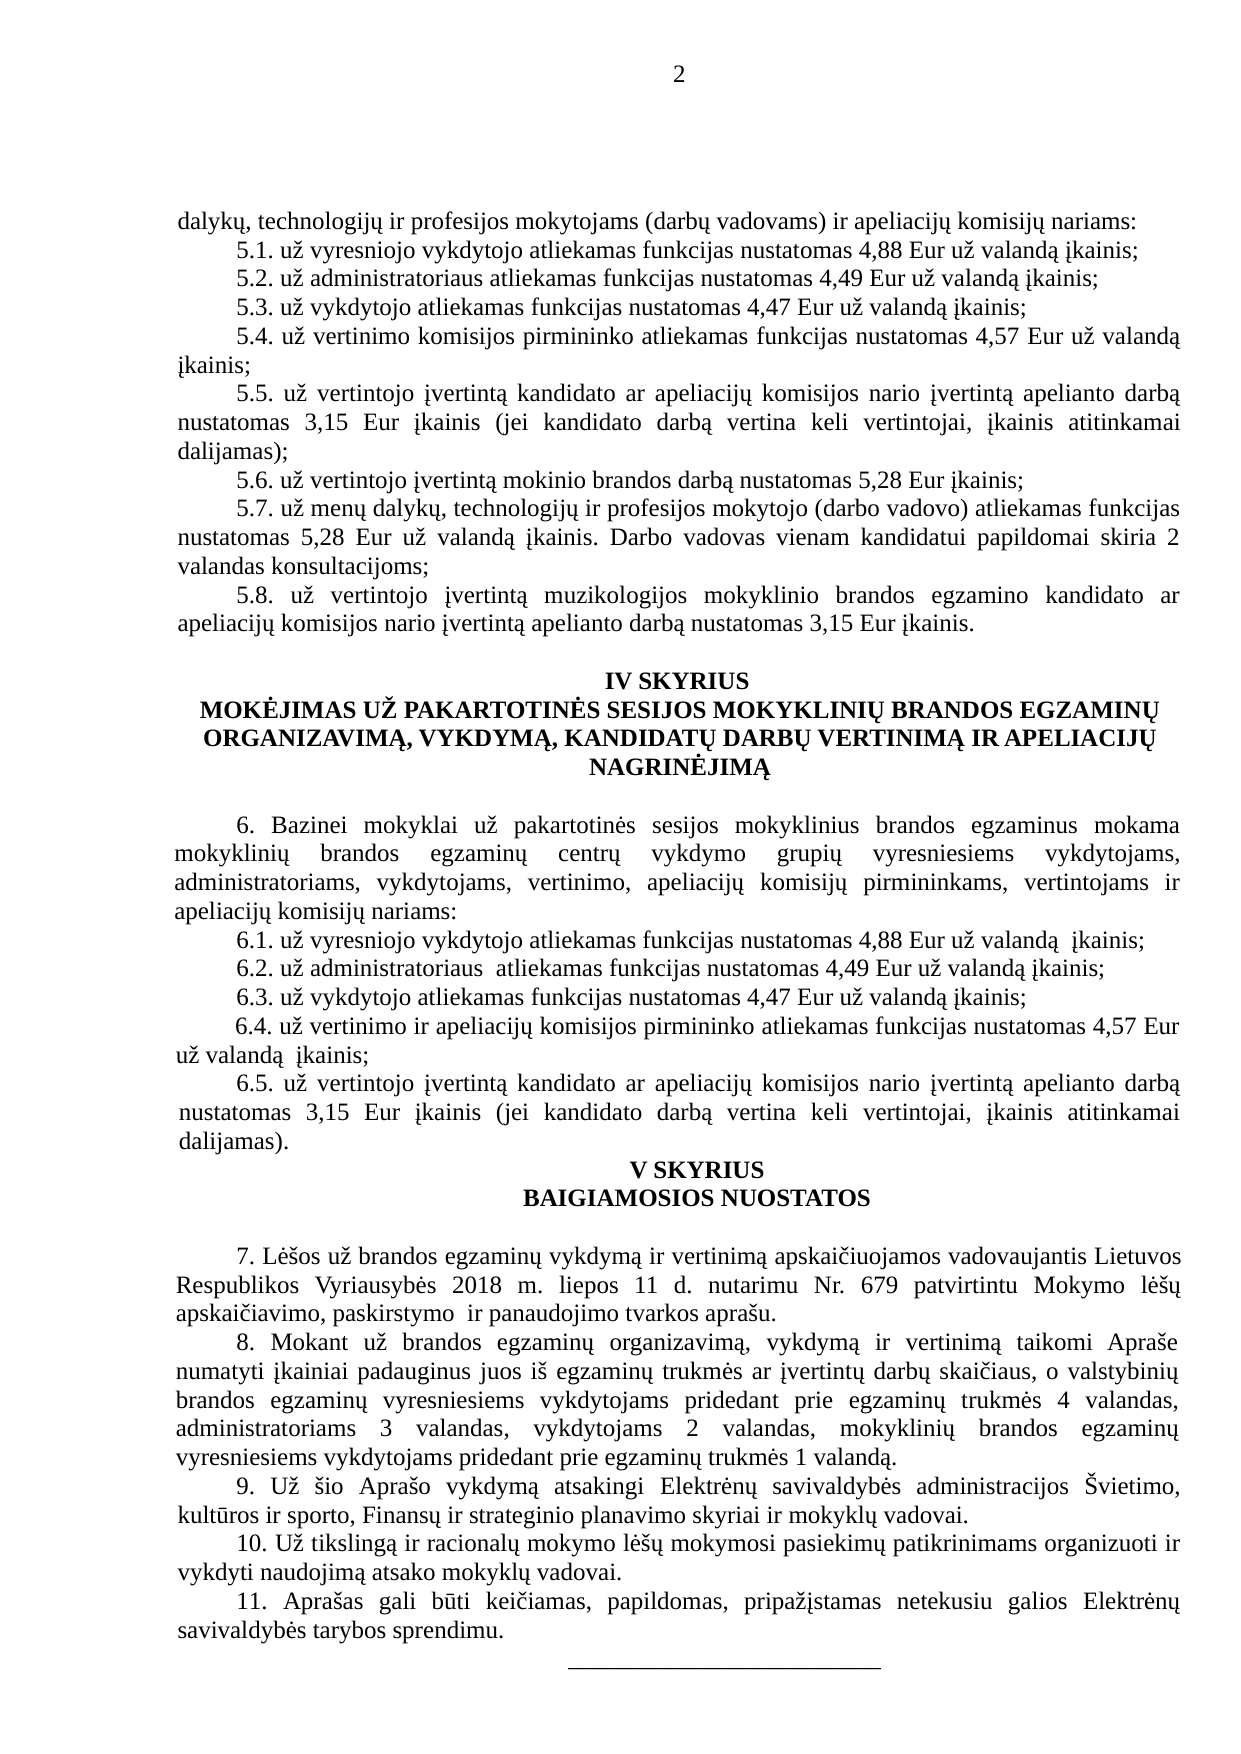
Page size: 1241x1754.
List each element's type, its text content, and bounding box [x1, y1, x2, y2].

text 7. Lėšos už brandos egzaminų vykdymą ir vertinimą apskaičiuojamos vadovaujantis Lietuvos Respublikos Vyriausybės 2018 m. liepos 11 d. nutarimu Nr. 679 patvirtintu Mokymo lėšų apskaičiavimo, paskirstymo ir panaudojimo tvarkos aprašu. [176, 1241, 1183, 1327]
text dalykų, technologijų ir profesijos mokytojams (darbų vadovams) ir apeliacijų komisijų nariams: [177, 206, 1181, 235]
text 6.2. už administratoriaus atliekamas funkcijas nustatomas 4,49 Eur už valandą įkainis; [177, 953, 1181, 982]
text 9. Už šio Aprašo vykdymą atsakingi Elektrėnų savivaldybės administracijos Švietimo, kultūros ir sporto, Finansų ir strateginio planavimo skyriai ir mokyklų vadovai. [177, 1471, 1181, 1528]
text 5.7. už menų dalykų, technologijų ir profesijos mokytojo (darbo vadovo) atliekamas funkcijas nustatomas 5,28 Eur už valandą įkainis. Darbo vadovas vienam kandidatui papildomai skiria 2 valandas konsultacijoms; [177, 493, 1181, 580]
text 8. Mokant už brandos egzaminų organizavimą, vykdymą ir vertinimą taikomi Apraše numatyti įkainiai padauginus juos iš egzaminų trukmės ar įvertintų darbų skaičiaus, o valstybinių brandos egzaminų vyresniesiems vykdytojams pridedant prie egzaminų trukmės 4 valandas, administratoriams 3 valandas, vykdytojams 2 valandas, mokyklinių brandos egzaminų vyresniesiems vykdytojams pridedant prie egzaminų trukmės 1 valandą. [177, 1327, 1181, 1471]
text 5.4. už vertinimo komisijos pirmininko atliekamas funkcijas nustatomas 4,57 Eur už valandą įkainis; [177, 321, 1181, 378]
text 6.1. už vyresniojo vykdytojo atliekamas funkcijas nustatomas 4,88 Eur už valandą įkainis; [177, 925, 1181, 953]
text 5.2. už administratoriaus atliekamas funkcijas nustatomas 4,49 Eur už valandą įkainis; [177, 263, 1181, 292]
text 11. Aprašas gali būti keičiamas, papildomas, pripažįstamas netekusiu galios Elektrėnų savivaldybės tarybos sprendimu. [177, 1586, 1181, 1643]
text 5.5. už vertintojo įvertintą kandidato ar apeliacijų komisijos nario įvertintą apelianto darbą nustatomas 3,15 Eur įkainis (jei kandidato darbą vertina keli vertintojai, įkainis atitinkamai dalijamas); [177, 378, 1181, 465]
text IV SKYRIUS [177, 666, 1183, 695]
text 6.3. už vykdytojo atliekamas funkcijas nustatomas 4,47 Eur už valandą įkainis; [177, 982, 1181, 1011]
text 6. Bazinei mokyklai už pakartotinės sesijos mokyklinius brandos egzaminus mokama mokyklinių brandos egzaminų centrų vykdymo grupių vyresniesiems vykdytojams, administratoriams, vykdytojams, vertinimo, apeliacijų komisijų pirmininkams, vertintojams ir apeliacijų komisijų nariams: [174, 810, 1181, 925]
text 5.8. už vertintojo įvertintą muzikologijos mokyklinio brandos egzamino kandidato ar apeliacijų komisijos nario įvertintą apelianto darbą nustatomas 3,15 Eur įkainis. [177, 580, 1181, 637]
text MOKĖJIMAS UŽ PAKARTOTINĖS SESIJOS MOKYKLINIŲ BRANDOS EGZAMINŲ ORGANIZAVIMĄ, VYKDYMĄ, KANDIDATŲ DARBŲ VERTINIMĄ IR APELIACIJŲ NAGRINĖJIMĄ [177, 695, 1183, 781]
text 5.1. už vyresniojo vykdytojo atliekamas funkcijas nustatomas 4,88 Eur už valandą įkainis; [177, 235, 1181, 263]
text 5.6. už vertintojo įvertintą mokinio brandos darbą nustatomas 5,28 Eur įkainis; [177, 465, 1181, 493]
text 5.3. už vykdytojo atliekamas funkcijas nustatomas 4,47 Eur už valandą įkainis; [177, 292, 1181, 321]
text 6.4. už vertinimo ir apeliacijų komisijos pirmininko atliekamas funkcijas nustatomas 4,57 Eur už valandą įkainis; [176, 1011, 1181, 1068]
text BAIGIAMOSIOS NUOSTATOS [177, 1183, 1216, 1212]
text 10. Už tikslingą ir racionalų mokymo lėšų mokymosi pasiekimų patikrinimams organizuoti ir vykdyti naudojimą atsako mokyklų vadovai. [177, 1528, 1181, 1586]
text _________________________ [177, 1643, 1181, 1672]
text V SKYRIUS [177, 1155, 1216, 1183]
text 6.5. už vertintojo įvertintą kandidato ar apeliacijų komisijos nario įvertintą apelianto darbą nustatomas 3,15 Eur įkainis (jei kandidato darbą vertina keli vertintojai, įkainis atitinkamai dalijamas). [179, 1068, 1181, 1155]
